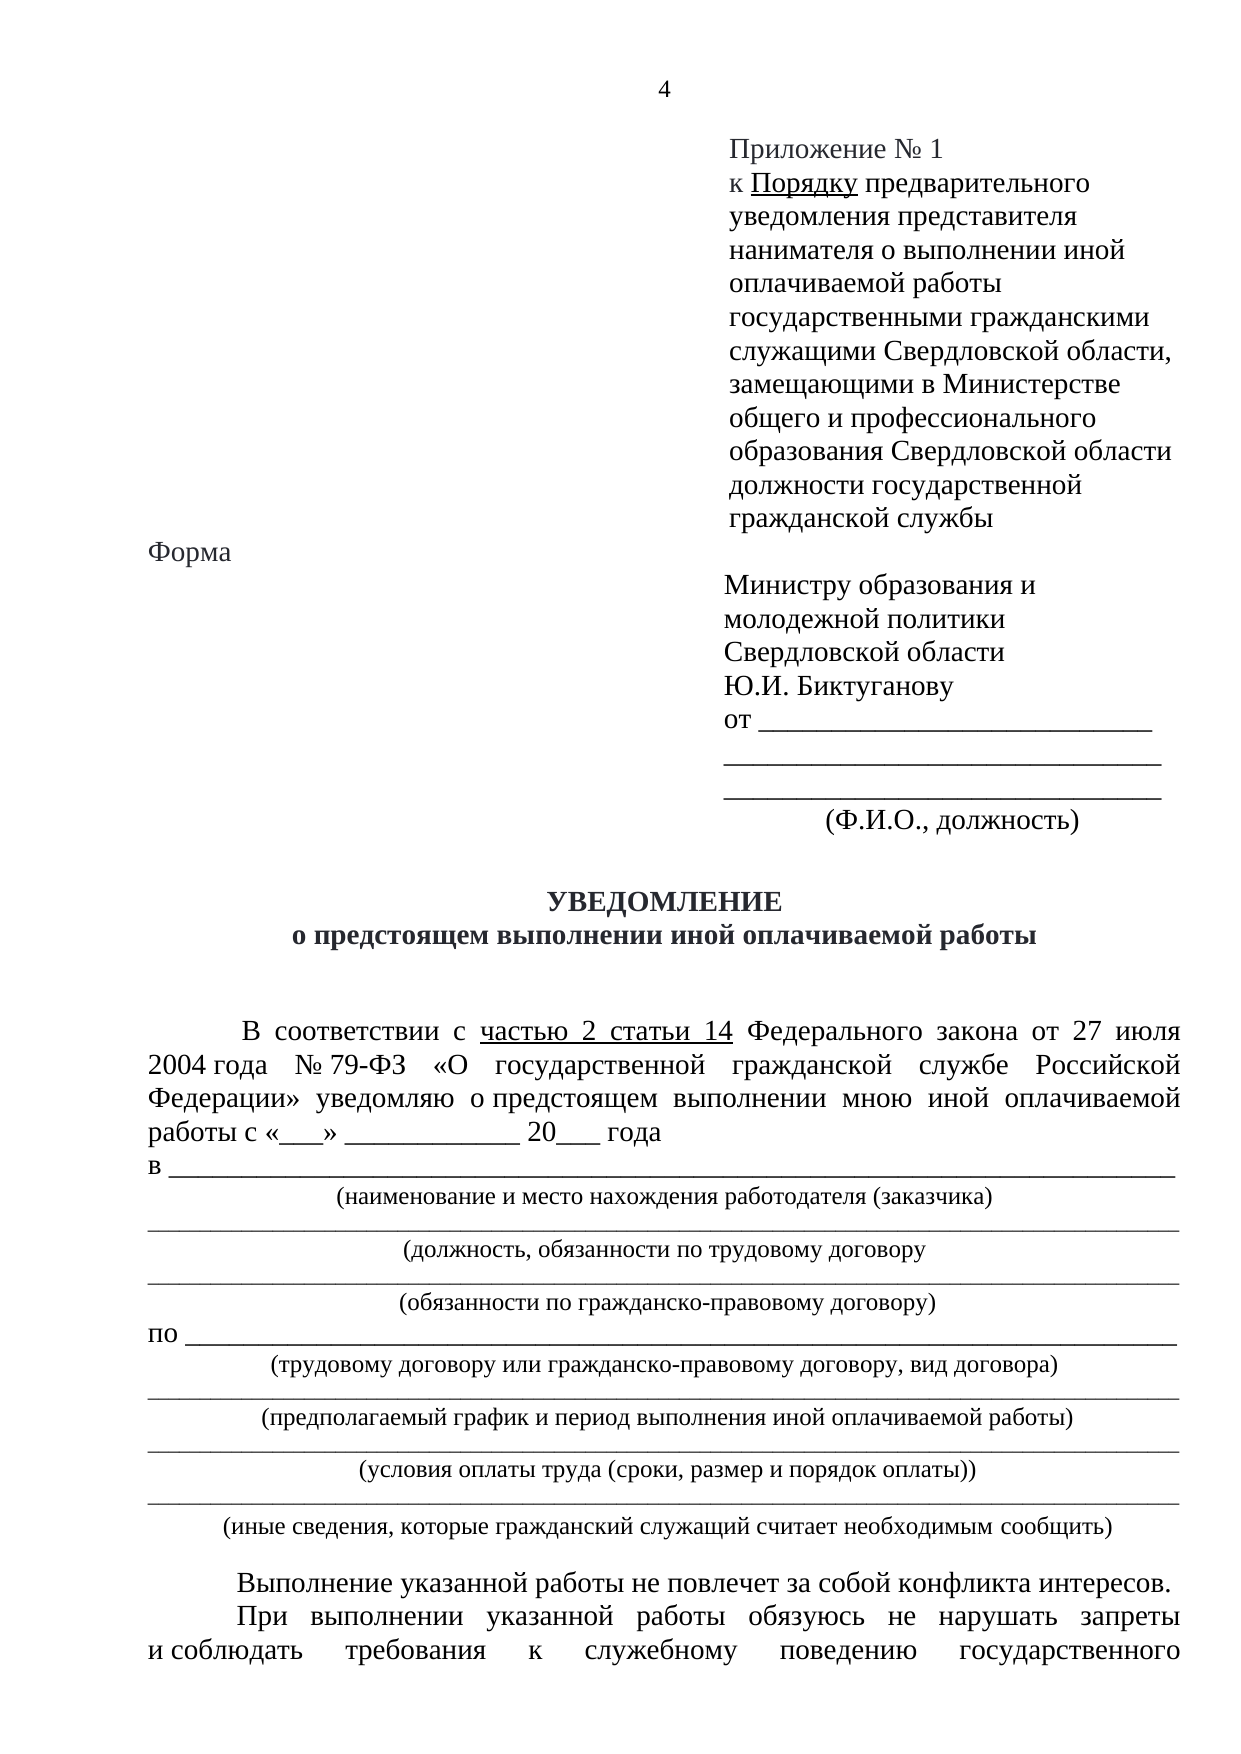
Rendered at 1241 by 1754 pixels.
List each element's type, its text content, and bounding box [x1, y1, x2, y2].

text (обязанности по гражданско-правовому договору) [148, 1287, 1181, 1315]
text ______________________________ [724, 735, 1181, 769]
text в _____________________________________________________________________ [148, 1147, 1181, 1181]
text (должность, обязанности по трудовому договору [148, 1234, 1181, 1262]
text о предстоящем выполнении иной оплачиваемой работы [148, 917, 1181, 951]
text (условия оплаты труда (сроки, размер и порядок оплаты)) [148, 1454, 1181, 1483]
text к Порядку предварительного уведомления представителя нанимателя о выполнении иной оплачиваемой работы государственными гражданскими служащими Свердловской области, замещающими в Министерстве общего и профессионального образования Свердловской области должности государственной гражданской службы [729, 165, 1181, 534]
text При выполнении указанной работы обязуюсь не нарушать запреты и соблюдать требования к служебному поведению государственного [148, 1598, 1181, 1666]
text (иные сведения, которые гражданский служащий считает необходимым сообщить) [148, 1507, 1181, 1541]
text Форма [148, 534, 1181, 567]
text ___________________________________________________________________________________________________ [148, 1262, 1181, 1287]
text ______________________________ [724, 769, 1181, 802]
text Приложение № 1 [729, 131, 1181, 165]
text Выполнение указанной работы не повлечет за собой конфликта интересов. [148, 1565, 1181, 1598]
text от ___________________________ [724, 702, 1181, 735]
text (трудовому договору или гражданско-правовому договору, вид договора) [148, 1349, 1181, 1378]
text ___________________________________________________________________________________________________ [148, 1430, 1181, 1454]
text по ____________________________________________________________________ [148, 1315, 1181, 1349]
text ___________________________________________________________________________________________________ [148, 1378, 1181, 1402]
text ___________________________________________________________________________________________________ [148, 1483, 1181, 1507]
text УВЕДОМЛЕНИЕ [148, 884, 1181, 917]
text Свердловской области [724, 634, 1181, 668]
text Министру образования и молодежной политики [724, 567, 1181, 634]
text (Ф.И.О., должность) [724, 802, 1181, 836]
text В соответствии с частью 2 статьи 14 Федерального закона от 27 июля 2004 года № 79-ФЗ «О государственной гражданской службе Российской Федерации» уведомляю о предстоящем выполнении мною иной оплачиваемой работы с «___» ____________ 20___ года [148, 1013, 1181, 1147]
text Ю.И. Биктуганову [724, 668, 1181, 702]
text (предполагаемый график и период выполнения иной оплачиваемой работы) [148, 1402, 1181, 1430]
text ___________________________________________________________________________________________________ [148, 1210, 1181, 1234]
text (наименование и место нахождения работодателя (заказчика) [148, 1181, 1181, 1210]
